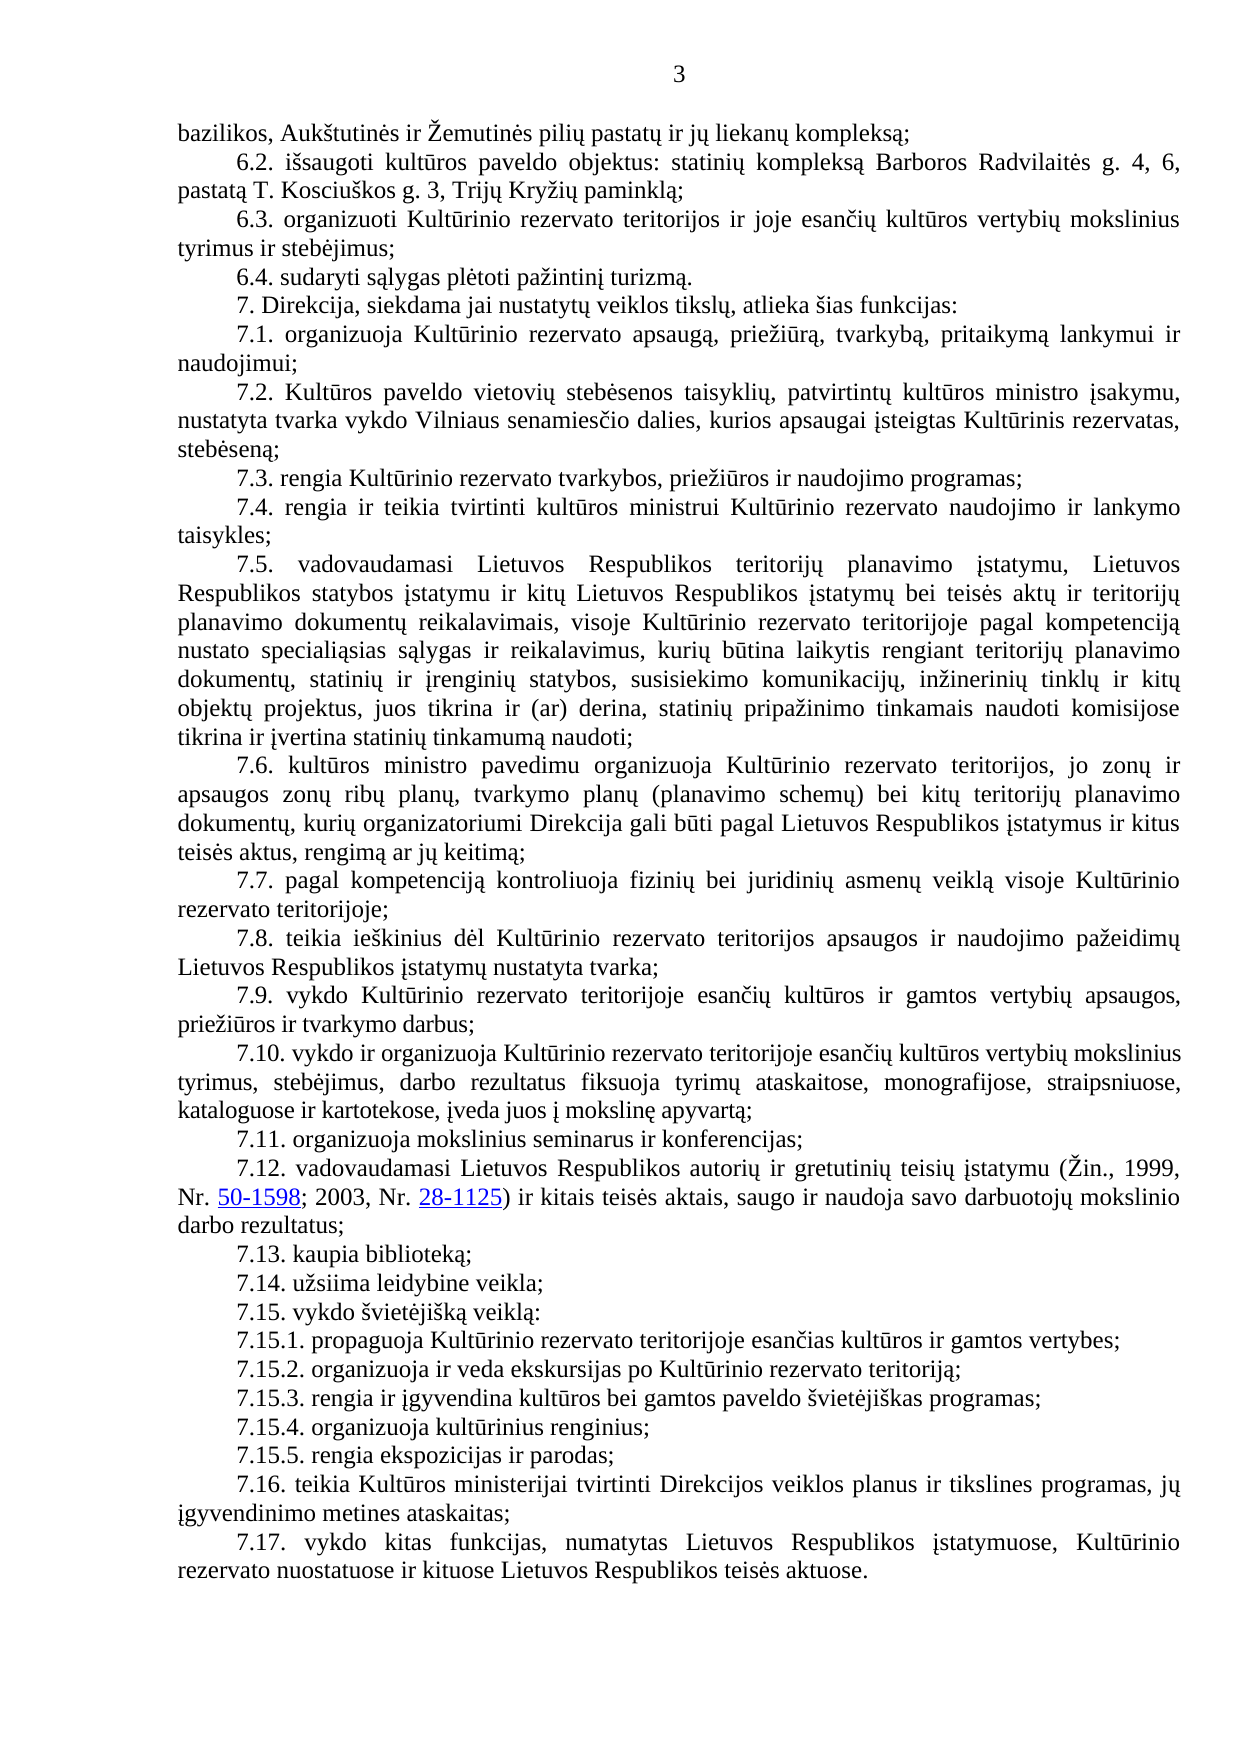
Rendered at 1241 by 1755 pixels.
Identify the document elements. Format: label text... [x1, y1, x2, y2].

text 7. Direkcija, siekdama jai nustatytų veiklos tikslų, atlieka šias funkcijas: [177, 291, 1181, 319]
text 7.4. rengia ir teikia tvirtinti kultūros ministrui Kultūrinio rezervato naudojimo ir lankymo taisykles; [177, 492, 1181, 549]
text 7.6. kultūros ministro pavedimu organizuoja Kultūrinio rezervato teritorijos, jo zonų ir apsaugos zonų ribų planų, tvarkymo planų (planavimo schemų) bei kitų teritorijų planavimo dokumentų, kurių organizatoriumi Direkcija gali būti pagal Lietuvos Respublikos įstatymus ir kitus teisės aktus, rengimą ar jų keitimą; [177, 751, 1181, 866]
text 7.15.4. organizuoja kultūrinius renginius; [177, 1412, 1181, 1441]
text 7.15.5. rengia ekspozicijas ir parodas; [177, 1441, 1181, 1469]
text 7.3. rengia Kultūrinio rezervato tvarkybos, priežiūros ir naudojimo programas; [177, 463, 1181, 492]
text 7.13. kaupia biblioteką; [177, 1239, 1181, 1268]
text 7.2. Kultūros paveldo vietovių stebėsenos taisyklių, patvirtintų kultūros ministro įsakymu, nustatyta tvarka vykdo Vilniaus senamiesčio dalies, kurios apsaugai įsteigtas Kultūrinis rezervatas, stebėseną; [177, 377, 1181, 463]
text 7.16. teikia Kultūros ministerijai tvirtinti Direkcijos veiklos planus ir tikslines programas, jų įgyvendinimo metines ataskaitas; [177, 1469, 1181, 1527]
text 7.15.1. propaguoja Kultūrinio rezervato teritorijoje esančias kultūros ir gamtos vertybes; [177, 1326, 1181, 1354]
text 7.17. vykdo kitas funkcijas, numatytas Lietuvos Respublikos įstatymuose, Kultūrinio rezervato nuostatuose ir kituose Lietuvos Respublikos teisės aktuose. [177, 1527, 1181, 1584]
text 7.12. vadovaudamasi Lietuvos Respublikos autorių ir gretutinių teisių įstatymu (Žin., 1999, Nr. 50-1598; 2003, Nr. 28-1125) ir kitais teisės aktais, saugo ir naudoja savo darbuotojų mokslinio darbo rezultatus; [177, 1153, 1181, 1239]
text 7.7. pagal kompetenciją kontroliuoja fizinių bei juridinių asmenų veiklą visoje Kultūrinio rezervato teritorijoje; [177, 866, 1181, 923]
text 7.8. teikia ieškinius dėl Kultūrinio rezervato teritorijos apsaugos ir naudojimo pažeidimų Lietuvos Respublikos įstatymų nustatyta tvarka; [177, 923, 1181, 981]
text 7.1. organizuoja Kultūrinio rezervato apsaugą, priežiūrą, tvarkybą, pritaikymą lankymui ir naudojimui; [177, 319, 1181, 377]
text 7.9. vykdo Kultūrinio rezervato teritorijoje esančių kultūros ir gamtos vertybių apsaugos, priežiūros ir tvarkymo darbus; [177, 981, 1181, 1038]
text 7.15.3. rengia ir įgyvendina kultūros bei gamtos paveldo švietėjiškas programas; [177, 1383, 1181, 1412]
text 7.15. vykdo švietėjišką veiklą: [177, 1297, 1181, 1326]
text 7.5. vadovaudamasi Lietuvos Respublikos teritorijų planavimo įstatymu, Lietuvos Respublikos statybos įstatymu ir kitų Lietuvos Respublikos įstatymų bei teisės aktų ir teritorijų planavimo dokumentų reikalavimais, visoje Kultūrinio rezervato teritorijoje pagal kompetenciją nustato specialiąsias sąlygas ir reikalavimus, kurių būtina laikytis rengiant teritorijų planavimo dokumentų, statinių ir įrenginių statybos, susisiekimo komunikacijų, inžinerinių tinklų ir kitų objektų projektus, juos tikrina ir (ar) derina, statinių pripažinimo tinkamais naudoti komisijose tikrina ir įvertina statinių tinkamumą naudoti; [177, 549, 1181, 751]
text 6.3. organizuoti Kultūrinio rezervato teritorijos ir joje esančių kultūros vertybių mokslinius tyrimus ir stebėjimus; [177, 204, 1181, 262]
text 7.15.2. organizuoja ir veda ekskursijas po Kultūrinio rezervato teritoriją; [177, 1354, 1181, 1383]
text 7.10. vykdo ir organizuoja Kultūrinio rezervato teritorijoje esančių kultūros vertybių mokslinius tyrimus, stebėjimus, darbo rezultatus fiksuoja tyrimų ataskaitose, monografijose, straipsniuose, kataloguose ir kartotekose, įveda juos į mokslinę apyvartą; [177, 1038, 1181, 1124]
text 6.4. sudaryti sąlygas plėtoti pažintinį turizmą. [177, 262, 1181, 291]
text 7.14. užsiima leidybine veikla; [177, 1268, 1181, 1297]
text 7.11. organizuoja mokslinius seminarus ir konferencijas; [177, 1124, 1181, 1153]
text 6.2. išsaugoti kultūros paveldo objektus: statinių kompleksą Barboros Radvilaitės g. 4, 6, pastatą T. Kosciuškos g. 3, Trijų Kryžių paminklą; [177, 147, 1181, 204]
text bazilikos, Aukštutinės ir Žemutinės pilių pastatų ir jų liekanų kompleksą; [177, 118, 1181, 147]
